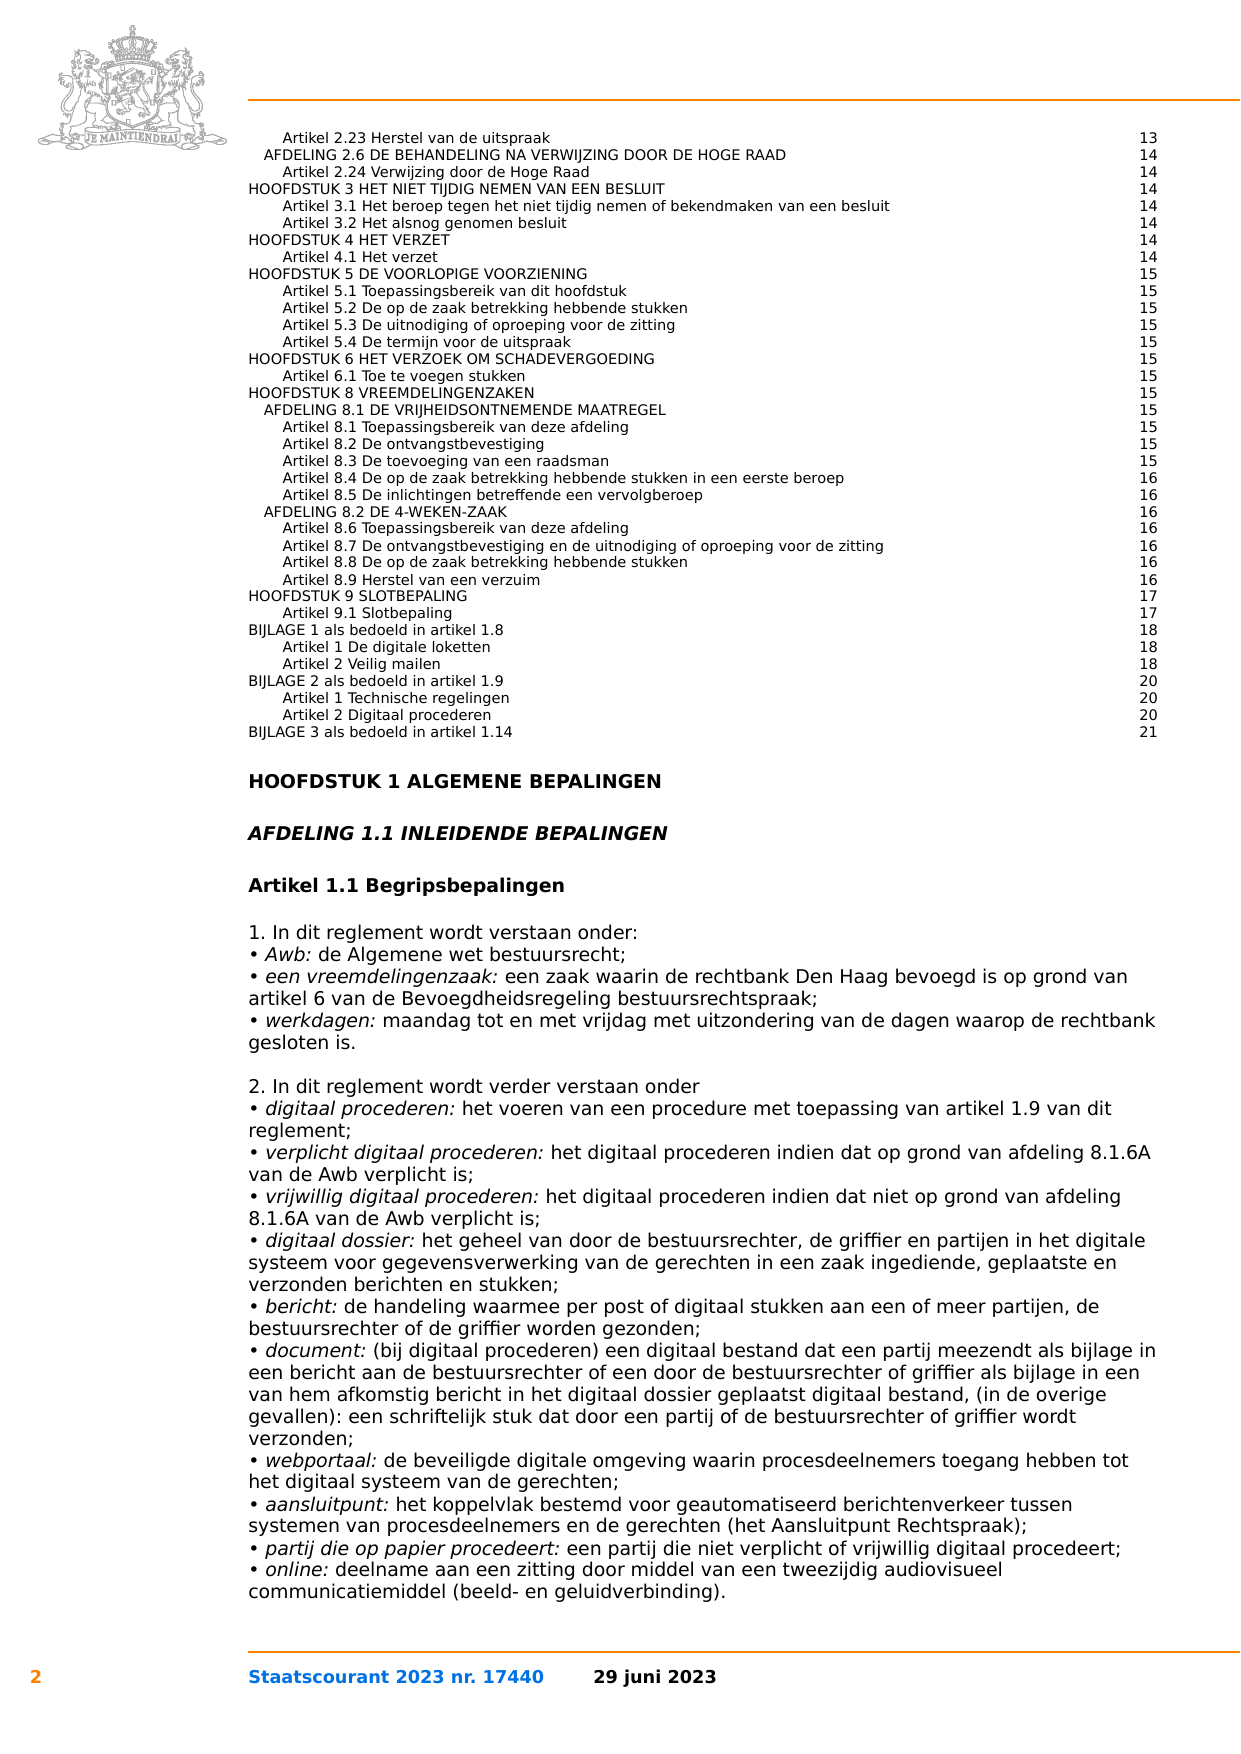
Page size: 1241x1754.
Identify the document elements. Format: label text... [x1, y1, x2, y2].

table_cell 21 [1087, 724, 1163, 741]
table_cell [258, 334, 277, 351]
text • Awb: de Algemene wet bestuursrecht; [248, 944, 1163, 966]
table_cell BIJLAGE 2 als bedoeld in artikel 1.9 [248, 673, 1087, 690]
table_cell [258, 690, 277, 707]
table_cell [248, 402, 257, 418]
table_cell [258, 215, 277, 232]
table_cell 15 [1087, 419, 1163, 436]
table_cell Artikel 2 Veilig mailen [277, 656, 1087, 673]
table_cell 15 [1087, 402, 1163, 418]
table_cell [258, 554, 277, 571]
table_cell 15 [1087, 436, 1163, 452]
table_cell 15 [1087, 334, 1163, 351]
table_cell [258, 571, 277, 588]
table_cell 15 [1087, 385, 1163, 402]
table_cell [258, 283, 277, 300]
table_cell 16 [1087, 486, 1163, 503]
table_cell [248, 283, 257, 300]
table_cell 14 [1087, 147, 1163, 164]
table_cell 16 [1087, 554, 1163, 571]
table_cell 20 [1087, 690, 1163, 707]
table_cell [258, 249, 277, 266]
table_cell Artikel 5.3 De uitnodiging of oproeping voor de zitting [277, 317, 1087, 334]
table_cell 20 [1087, 707, 1163, 724]
table_cell [258, 453, 277, 469]
table_cell BIJLAGE 1 als bedoeld in artikel 1.8 [248, 622, 1087, 639]
table_cell HOOFDSTUK 9 SLOTBEPALING [248, 588, 1087, 605]
table_cell HOOFDSTUK 5 DE VOORLOPIGE VOORZIENING [248, 266, 1087, 283]
table_cell [258, 436, 277, 452]
text • een vreemdelingenzaak: een zaak waarin de rechtbank Den Haag bevoegd is op grond van artikel 6 van de Bevoegdheidsregeling bestuursrechtspraak; [248, 966, 1163, 1010]
table_cell 15 [1087, 283, 1163, 300]
table_cell [258, 520, 277, 537]
table_cell Artikel 2 Digitaal procederen [277, 707, 1087, 724]
text • aansluitpunt: het koppelvlak bestemd voor geautomatiseerd berichtenverkeer tussen systemen van procesdeelnemers en de gerechten (het Aansluitpunt Rechtspraak); [248, 1493, 1163, 1537]
table_cell [258, 198, 277, 215]
table_cell 15 [1087, 453, 1163, 469]
table_cell [248, 707, 257, 724]
table_cell [258, 486, 277, 503]
table_cell [258, 538, 277, 554]
table_cell Artikel 9.1 Slotbepaling [277, 605, 1087, 622]
table_cell AFDELING 8.1 DE VRIJHEIDSONTNEMENDE MAATREGEL [258, 402, 1087, 418]
table_cell 16 [1087, 538, 1163, 554]
table_cell Artikel 5.2 De op de zaak betrekking hebbende stukken [277, 300, 1087, 317]
table_cell Artikel 8.2 De ontvangstbevestiging [277, 436, 1087, 452]
picture [38, 25, 227, 150]
table_cell [248, 249, 257, 266]
table_cell Artikel 4.1 Het verzet [277, 249, 1087, 266]
table_cell Artikel 6.1 Toe te voegen stukken [277, 368, 1087, 384]
table_cell Artikel 1 Technische regelingen [277, 690, 1087, 707]
subtitle HOOFDSTUK 1 ALGEMENE BEPALINGEN [248, 771, 1163, 793]
table_cell 16 [1087, 504, 1163, 520]
table_cell [248, 504, 257, 520]
table_cell Artikel 8.5 De inlichtingen betreffende een vervolgberoep [277, 486, 1087, 503]
table_cell 17 [1087, 588, 1163, 605]
table_cell [258, 707, 277, 724]
table_cell Artikel 8.4 De op de zaak betrekking hebbende stukken in een eerste beroep [277, 470, 1087, 486]
text • webportaal: de beveiligde digitale omgeving waarin procesdeelnemers toegang hebben tot het digitaal systeem van de gerechten; [248, 1449, 1163, 1493]
table_cell [248, 317, 257, 334]
text • vrijwillig digitaal procederen: het digitaal procederen indien dat niet op grond van afdeling 8.1.6A van de Awb verplicht is; [248, 1186, 1163, 1230]
table_cell 15 [1087, 368, 1163, 384]
table_cell 18 [1087, 639, 1163, 656]
table_cell [248, 215, 257, 232]
table_cell 15 [1087, 300, 1163, 317]
table_cell [248, 470, 257, 486]
table_cell [248, 656, 257, 673]
table_cell [248, 436, 257, 452]
table_cell [248, 520, 257, 537]
text • digitaal procederen: het voeren van een procedure met toepassing van artikel 1.9 van dit reglement; [248, 1098, 1163, 1142]
subtitle Artikel 1.1 Begripsbepalingen [248, 875, 1163, 897]
table_cell [258, 368, 277, 384]
table_cell 14 [1087, 164, 1163, 181]
text • digitaal dossier: het geheel van door de bestuursrechter, de griffier en partijen in het digitale systeem voor gegevensverwerking van de gerechten in een zaak ingediende, geplaatste en verzonden berichten en stukken; [248, 1230, 1163, 1296]
table_cell Artikel 3.2 Het alsnog genomen besluit [277, 215, 1087, 232]
subtitle AFDELING 1.1 INLEIDENDE BEPALINGEN [248, 823, 1163, 845]
table_cell [248, 300, 257, 317]
text 2. In dit reglement wordt verder verstaan onder [248, 1076, 1163, 1098]
text • partij die op papier procedeert: een partij die niet verplicht of vrijwillig digitaal procedeert; [248, 1537, 1163, 1559]
table_cell AFDELING 8.2 DE 4-WEKEN-ZAAK [258, 504, 1087, 520]
table_cell 18 [1087, 622, 1163, 639]
table_cell BIJLAGE 3 als bedoeld in artikel 1.14 [248, 724, 1087, 741]
table_cell [248, 554, 257, 571]
table_cell [258, 470, 277, 486]
table_cell [248, 486, 257, 503]
table_cell AFDELING 2.6 DE BEHANDELING NA VERWIJZING DOOR DE HOGE RAAD [258, 147, 1087, 164]
table_cell [258, 656, 277, 673]
table_cell Artikel 8.8 De op de zaak betrekking hebbende stukken [277, 554, 1087, 571]
table_cell 20 [1087, 673, 1163, 690]
table_cell HOOFDSTUK 4 HET VERZET [248, 232, 1087, 249]
table_cell Artikel 8.1 Toepassingsbereik van deze afdeling [277, 419, 1087, 436]
table_cell 13 [1087, 130, 1163, 147]
table_cell [258, 639, 277, 656]
table_cell Artikel 8.7 De ontvangstbevestiging en de uitnodiging of oproeping voor de zitting [277, 538, 1087, 554]
table_cell 14 [1087, 249, 1163, 266]
table_cell [248, 605, 257, 622]
table_cell [258, 419, 277, 436]
table_cell 18 [1087, 656, 1163, 673]
table_cell [248, 639, 257, 656]
table_cell 16 [1087, 470, 1163, 486]
text • document: (bij digitaal procederen) een digitaal bestand dat een partij meezendt als bijlage in een bericht aan de bestuursrechter of een door de bestuursrechter of griffier als bijlage in een van hem afkomstig bericht in het digitaal dossier geplaatst digitaal bestand, (in de overige gevallen): een schriftelijk stuk dat door een partij of de bestuursrechter of griffier wordt verzonden; [248, 1339, 1163, 1449]
table_cell Artikel 3.1 Het beroep tegen het niet tijdig nemen of bekendmaken van een besluit [277, 198, 1087, 215]
table_cell [258, 317, 277, 334]
table_cell [248, 198, 257, 215]
table_cell 14 [1087, 232, 1163, 249]
table_cell [248, 453, 257, 469]
table_cell [248, 571, 257, 588]
table_cell HOOFDSTUK 8 VREEMDELINGENZAKEN [248, 385, 1087, 402]
table_cell 15 [1087, 317, 1163, 334]
text 1. In dit reglement wordt verstaan onder: [248, 922, 1163, 944]
table_cell Artikel 8.3 De toevoeging van een raadsman [277, 453, 1087, 469]
table_cell Artikel 5.4 De termijn voor de uitspraak [277, 334, 1087, 351]
table_cell Artikel 2.24 Verwijzing door de Hoge Raad [277, 164, 1087, 181]
text • werkdagen: maandag tot en met vrijdag met uitzondering van de dagen waarop de rechtbank gesloten is. [248, 1010, 1163, 1054]
table_cell [248, 334, 257, 351]
table_cell 14 [1087, 198, 1163, 215]
table_cell Artikel 5.1 Toepassingsbereik van dit hoofdstuk [277, 283, 1087, 300]
text • verplicht digitaal procederen: het digitaal procederen indien dat op grond van afdeling 8.1.6A van de Awb verplicht is; [248, 1142, 1163, 1186]
table_cell Artikel 8.9 Herstel van een verzuim [277, 571, 1087, 588]
table_cell [248, 130, 257, 147]
table_cell 14 [1087, 181, 1163, 198]
table_cell 16 [1087, 520, 1163, 537]
table_cell 15 [1087, 266, 1163, 283]
table_cell [248, 419, 257, 436]
table_cell [258, 300, 277, 317]
table_cell 15 [1087, 351, 1163, 368]
table_cell 16 [1087, 571, 1163, 588]
table_cell [248, 538, 257, 554]
table_cell HOOFDSTUK 3 HET NIET TIJDIG NEMEN VAN EEN BESLUIT [248, 181, 1087, 198]
table_cell [258, 164, 277, 181]
table_cell [248, 147, 257, 164]
text • online: deelname aan een zitting door middel van een tweezijdig audiovisueel communicatiemiddel (beeld- en geluidverbinding). [248, 1559, 1163, 1603]
table_cell [248, 690, 257, 707]
table_cell 14 [1087, 215, 1163, 232]
table_cell [258, 130, 277, 147]
table_cell [248, 368, 257, 384]
table_cell 17 [1087, 605, 1163, 622]
table_cell HOOFDSTUK 6 HET VERZOEK OM SCHADEVERGOEDING [248, 351, 1087, 368]
table_cell Artikel 1 De digitale loketten [277, 639, 1087, 656]
table_cell [248, 164, 257, 181]
table_cell [258, 605, 277, 622]
table_cell Artikel 8.6 Toepassingsbereik van deze afdeling [277, 520, 1087, 537]
table_cell Artikel 2.23 Herstel van de uitspraak [277, 130, 1087, 147]
text • bericht: de handeling waarmee per post of digitaal stukken aan een of meer partijen, de bestuursrechter of de griffier worden gezonden; [248, 1296, 1163, 1339]
